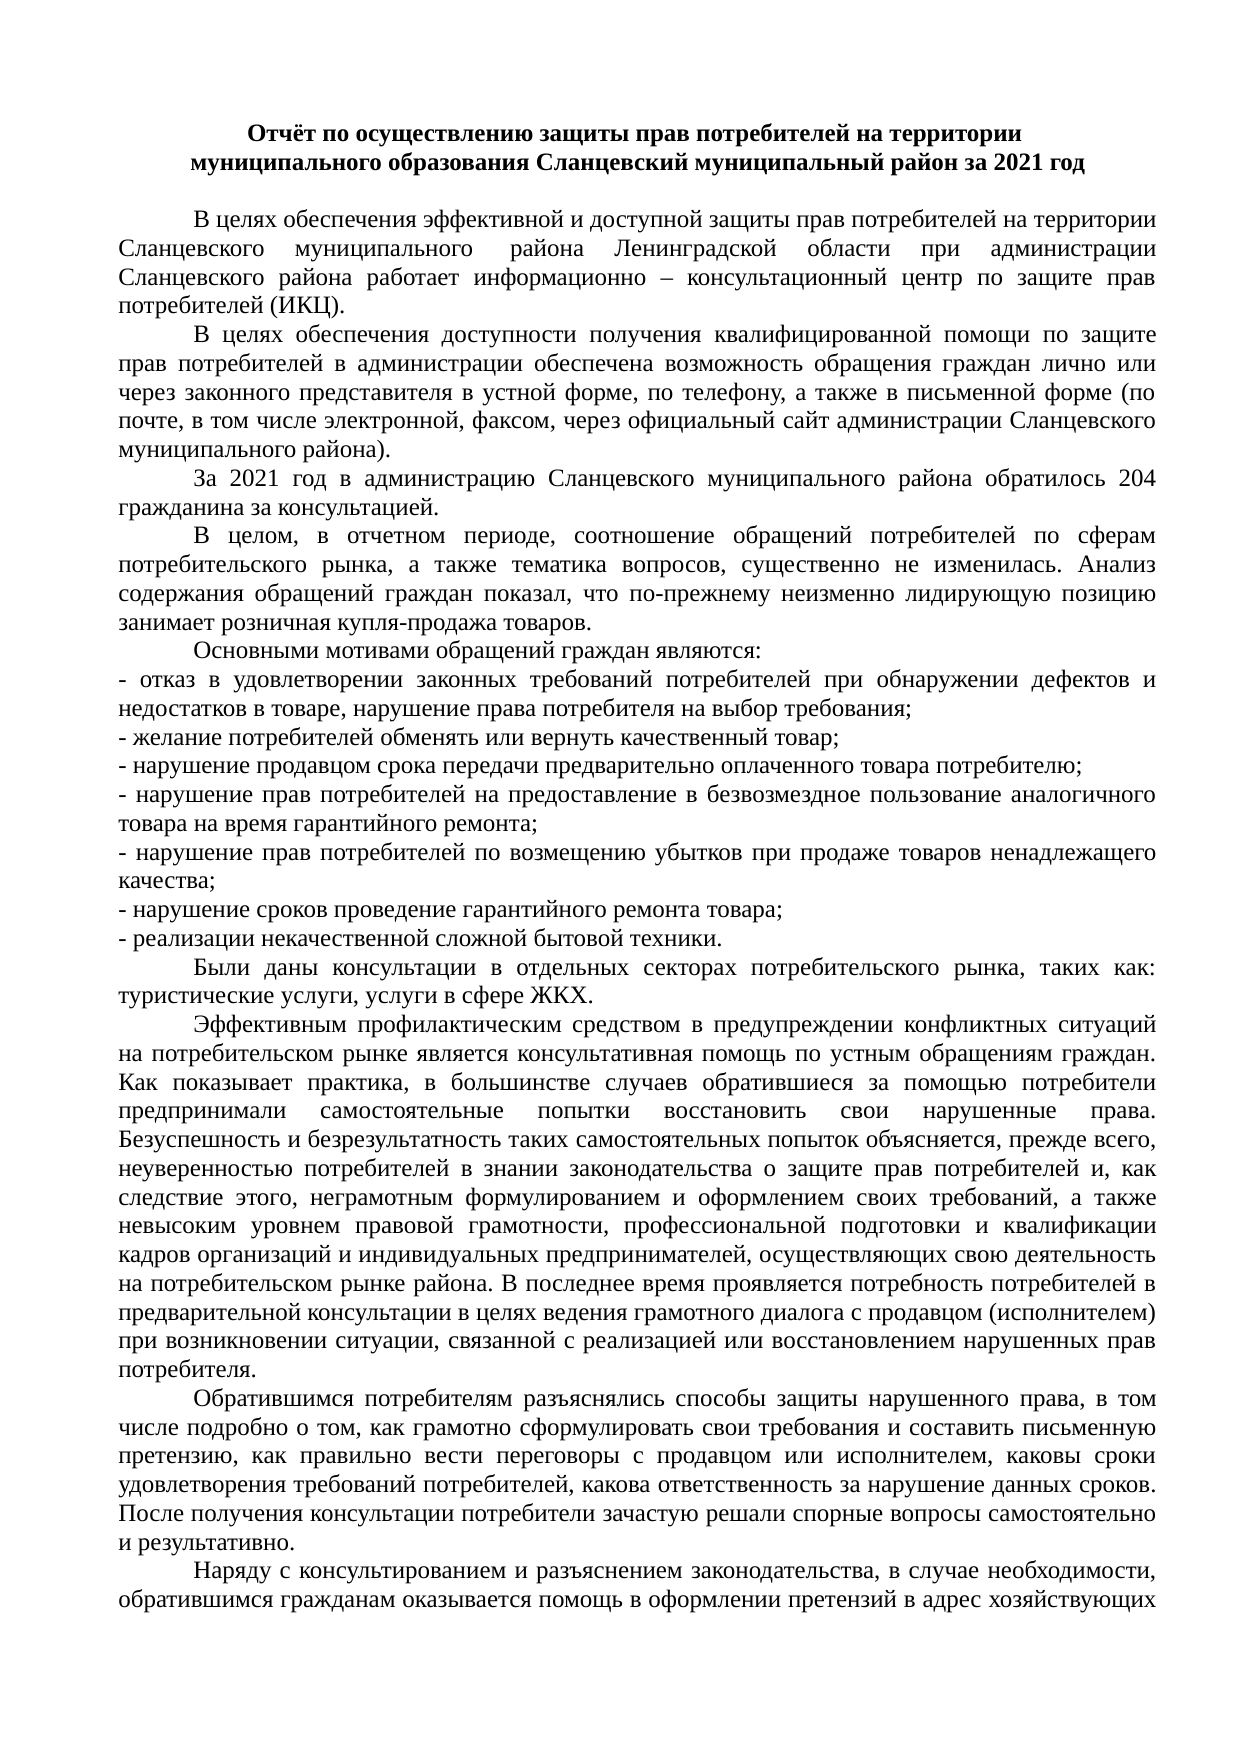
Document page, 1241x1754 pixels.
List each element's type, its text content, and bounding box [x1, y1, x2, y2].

text Наряду с консультированием и разъяснением законодательства, в случае необходимости, обратившимся гражданам оказывается помощь в оформлении претензий в адрес хозяйствующих [118, 1556, 1157, 1613]
text В целях обеспечения эффективной и доступной защиты прав потребителей на территории Сланцевского муниципального района Ленинградской области при администрации Сланцевского района работает информационно – консультационный центр по защите прав потребителей (ИКЦ). [118, 204, 1157, 319]
text - нарушение сроков проведение гарантийного ремонта товара; [118, 894, 1157, 923]
text - отказ в удовлетворении законных требований потребителей при обнаружении дефектов и недостатков в товаре, нарушение права потребителя на выбор требования; [118, 664, 1157, 722]
text Были даны консультации в отдельных секторах потребительского рынка, таких как: туристические услуги, услуги в сфере ЖКХ. [118, 952, 1157, 1009]
text муниципального образования Сланцевский муниципальный район за 2021 год [118, 147, 1157, 176]
text - желание потребителей обменять или вернуть качественный товар; [118, 722, 1157, 751]
text Основными мотивами обращений граждан являются: [118, 636, 1157, 664]
text - реализации некачественной сложной бытовой техники. [118, 923, 1157, 952]
text - нарушение прав потребителей по возмещению убытков при продаже товаров ненадлежащего качества; [118, 837, 1157, 894]
text В целом, в отчетном периоде, соотношение обращений потребителей по сферам потребительского рынка, а также тематика вопросов, существенно не изменилась. Анализ содержания обращений граждан показал, что по-прежнему неизменно лидирующую позицию занимает розничная купля-продажа товаров. [118, 521, 1157, 636]
text - нарушение прав потребителей на предоставление в безвозмездное пользование аналогичного товара на время гарантийного ремонта; [118, 779, 1157, 837]
text Эффективным профилактическим средством в предупреждении конфликтных ситуаций на потребительском рынке является консультативная помощь по устным обращениям граждан. Как показывает практика, в большинстве случаев обратившиеся за помощью потребители предпринимали самостоятельные попытки восстановить свои нарушенные права. Безуспешность и безрезультатность таких самостоятельных попыток объясняется, прежде всего, неуверенностью потребителей в знании законодательства о защите прав потребителей и, как следствие этого, неграмотным формулированием и оформлением своих требований, а также невысоким уровнем правовой грамотности, профессиональной подготовки и квалификации кадров организаций и индивидуальных предпринимателей, осуществляющих свою деятельность на потребительском рынке района. В последнее время проявляется потребность потребителей в предварительной консультации в целях ведения грамотного диалога с продавцом (исполнителем) при возникновении ситуации, связанной с реализацией или восстановлением нарушенных прав потребителя. [118, 1009, 1157, 1383]
text Отчёт по осуществлению защиты прав потребителей на территории [118, 118, 1157, 147]
text За 2021 год в администрацию Сланцевского муниципального района обратилось 204 гражданина за консультацией. [118, 463, 1157, 521]
text Обратившимся потребителям разъяснялись способы защиты нарушенного права, в том числе подробно о том, как грамотно сформулировать свои требования и составить письменную претензию, как правильно вести переговоры с продавцом или исполнителем, каковы сроки удовлетворения требований потребителей, какова ответственность за нарушение данных сроков. После получения консультации потребители зачастую решали спорные вопросы самостоятельно и результативно. [118, 1383, 1157, 1556]
text В целях обеспечения доступности получения квалифицированной помощи по защите прав потребителей в администрации обеспечена возможность обращения граждан лично или через законного представителя в устной форме, по телефону, а также в письменной форме (по почте, в том числе электронной, факсом, через официальный сайт администрации Сланцевского муниципального района). [118, 319, 1157, 463]
text - нарушение продавцом срока передачи предварительно оплаченного товара потребителю; [118, 751, 1157, 779]
